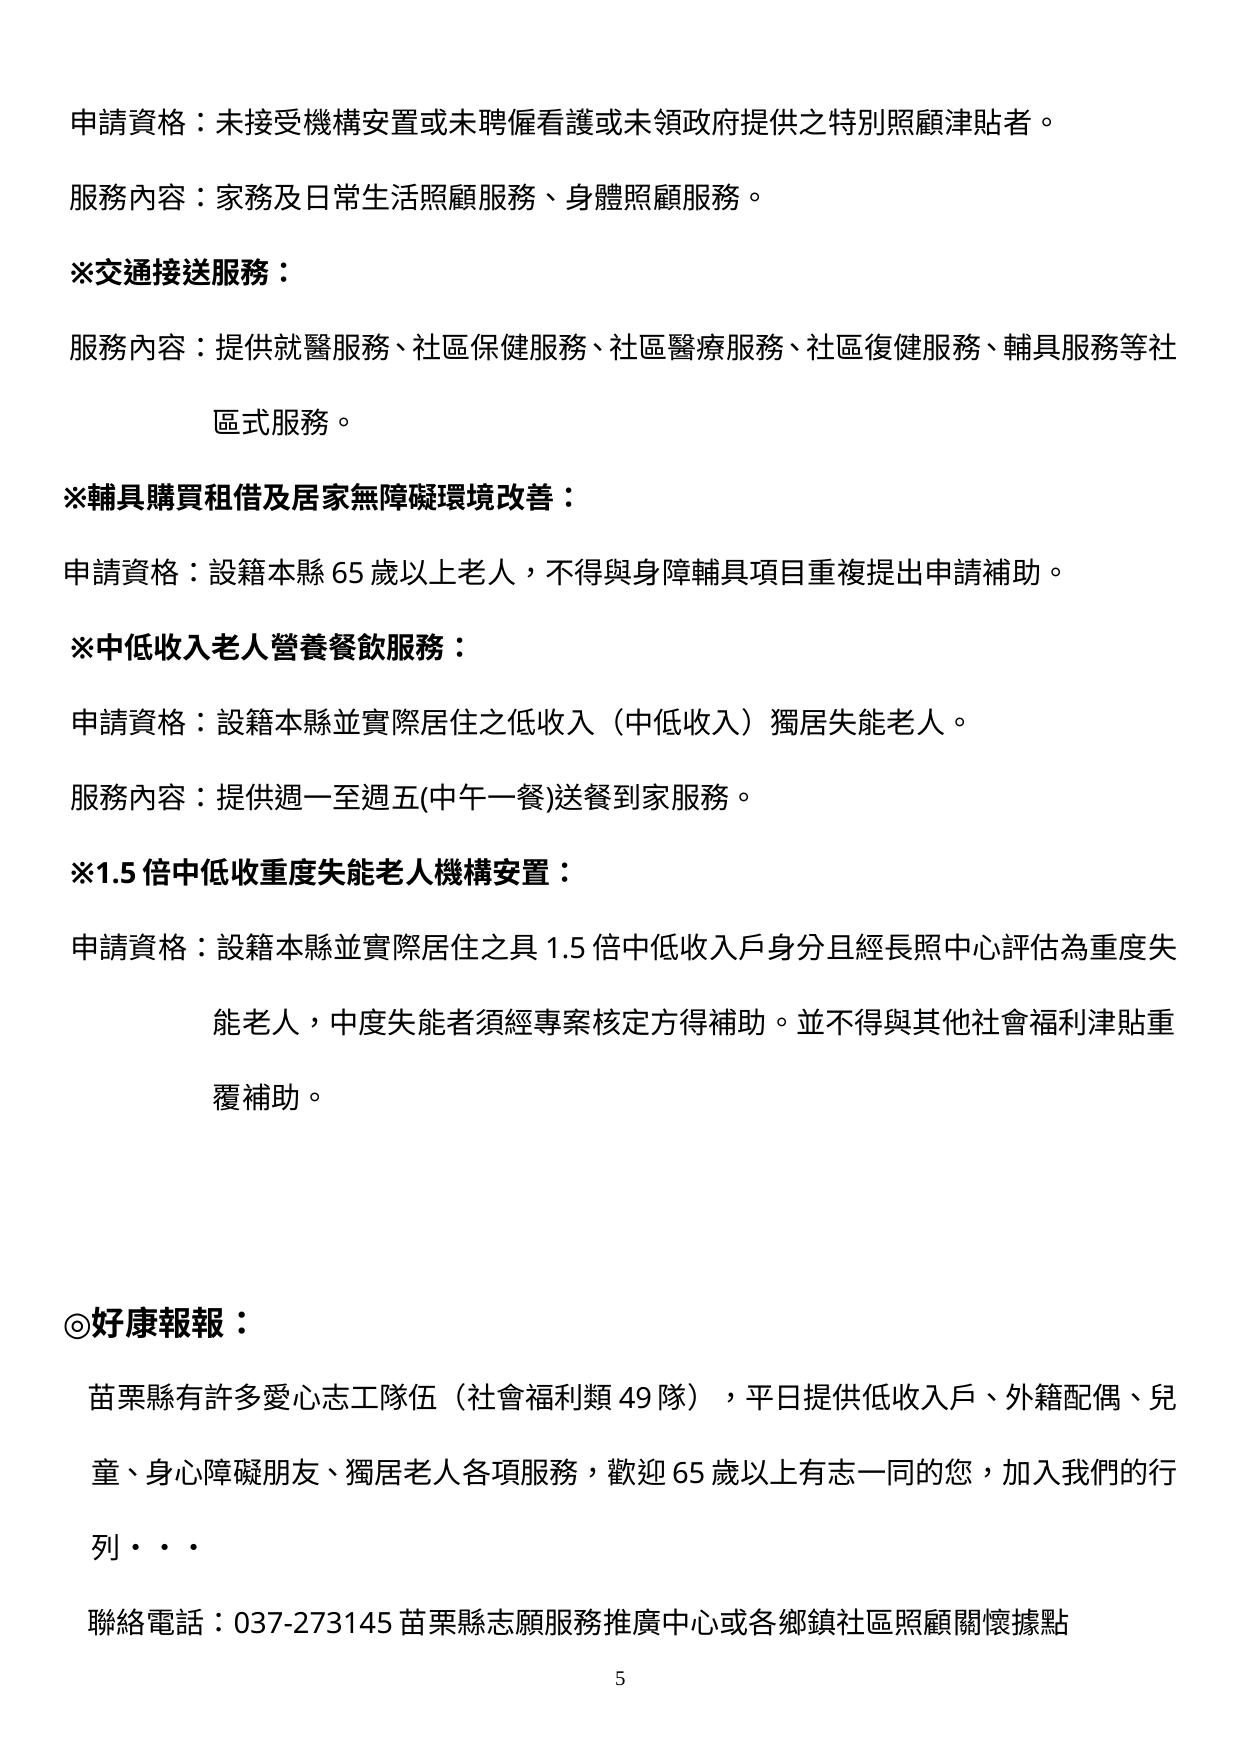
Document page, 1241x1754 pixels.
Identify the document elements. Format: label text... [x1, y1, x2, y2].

text 苗栗縣有許多愛心志工隊伍（社會福利類49隊），平日提供低收入戶、外籍配偶、兒童、身心障礙朋友、獨居老人各項服務，歡迎65歲以上有志一同的您，加入我們的行列‧‧‧ [88, 1358, 1178, 1583]
text 聯絡電話：037-273145苗栗縣志願服務推廣中心或各鄉鎮社區照顧關懷據點 [63, 1583, 1178, 1658]
text ※中低收入老人營養餐飲服務： [70, 608, 1178, 683]
text 申請資格：設籍本縣65歲以上老人，不得與身障輔具項目重複提出申請補助。 [63, 533, 1178, 608]
text 服務內容：家務及日常生活照顧服務、身體照顧服務。 [69, 158, 1178, 233]
text 服務內容：提供就醫服務、社區保健服務、社區醫療服務、社區復健服務、輔具服務等社區式服務。 [69, 308, 1178, 458]
text ◎好康報報： [63, 1283, 1178, 1358]
text 申請資格：設籍本縣並實際居住之低收入（中低收入）獨居失能老人。 [70, 683, 1178, 758]
text ※1.5倍中低收重度失能老人機構安置： [70, 833, 1178, 908]
text 服務內容：提供週一至週五(中午一餐)送餐到家服務。 [70, 758, 1178, 833]
text ※交通接送服務： [69, 233, 1178, 308]
text ※輔具購買租借及居家無障礙環境改善： [63, 458, 1178, 533]
text 申請資格：未接受機構安置或未聘僱看護或未領政府提供之特別照顧津貼者。 [69, 83, 1178, 158]
text 申請資格：設籍本縣並實際居住之具1.5倍中低收入戶身分且經長照中心評估為重度失能老人，中度失能者須經專案核定方得補助。並不得與其他社會福利津貼重覆補助。 [70, 908, 1178, 1133]
